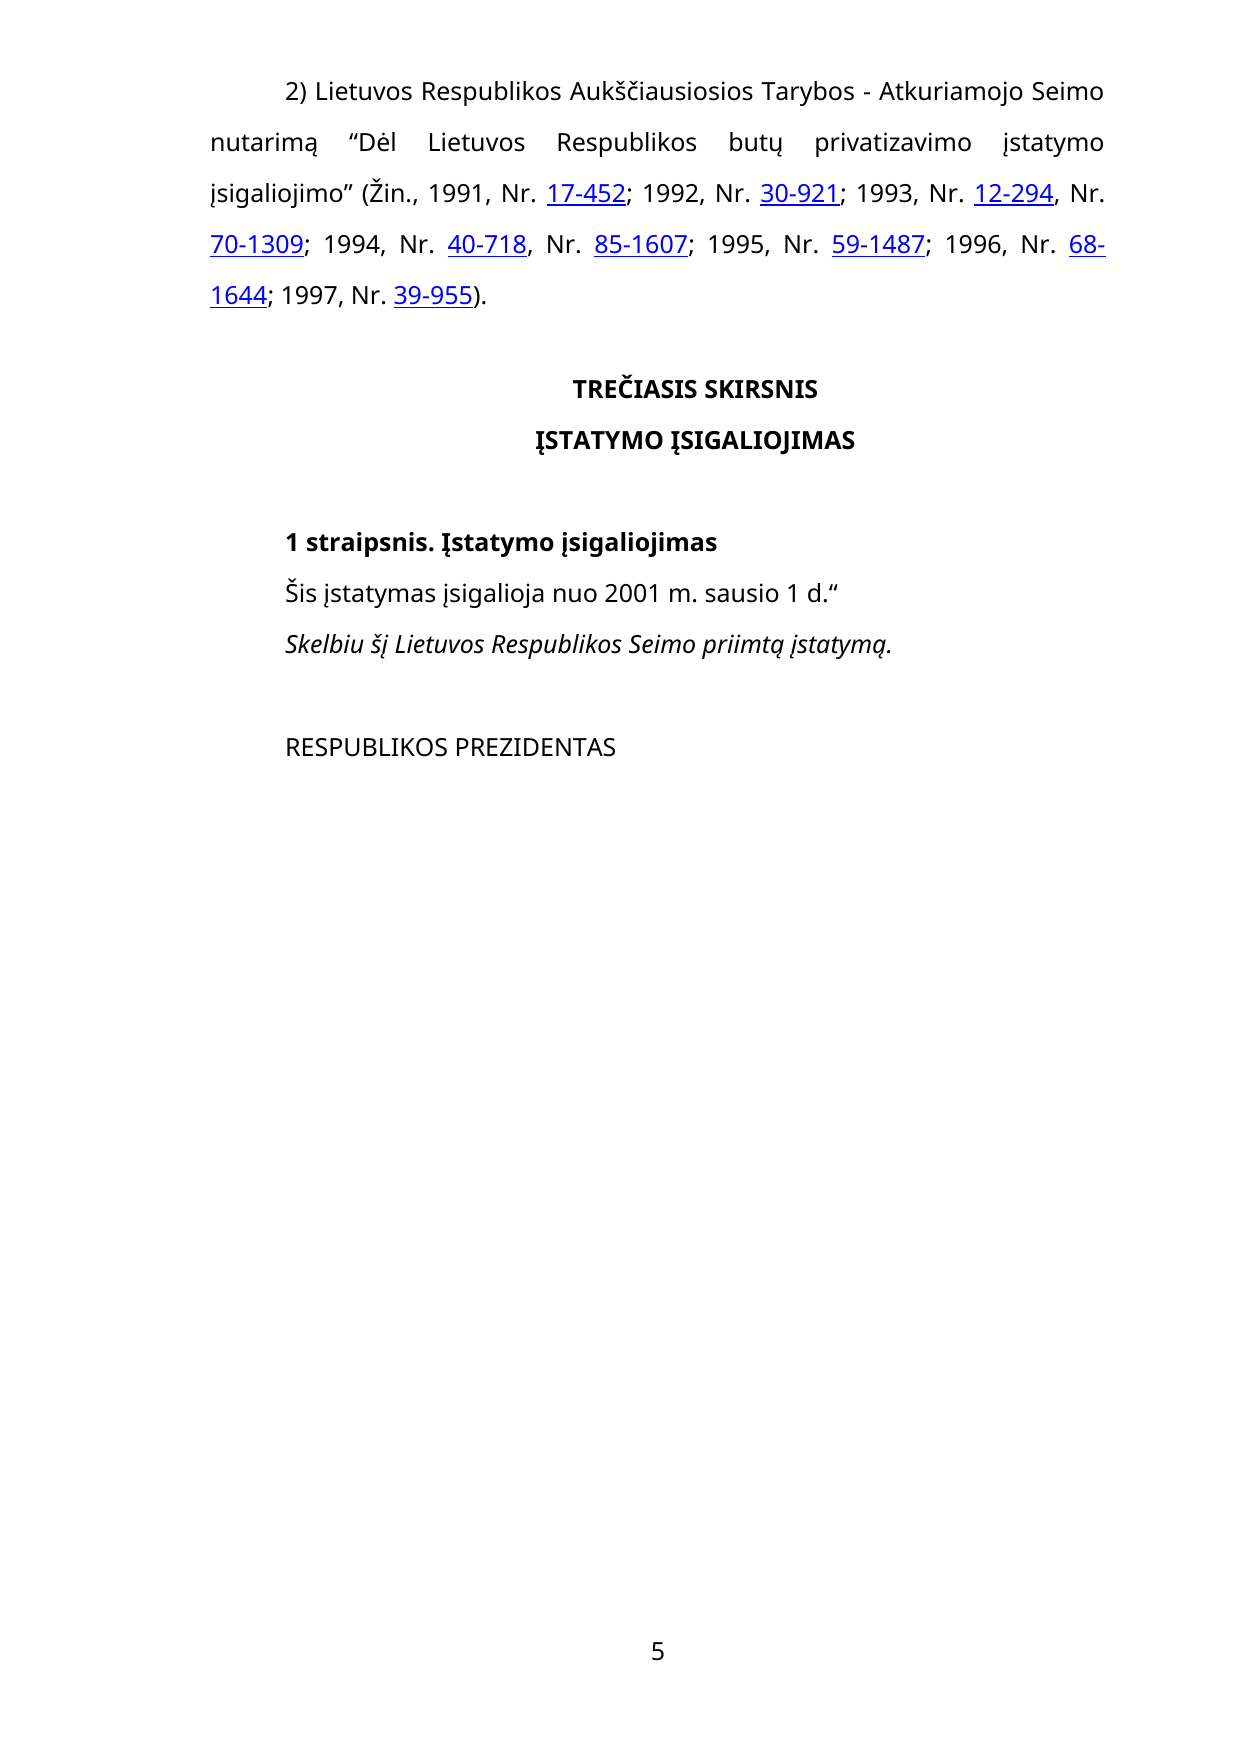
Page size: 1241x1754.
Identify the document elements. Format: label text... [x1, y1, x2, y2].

text Skelbiu šį Lietuvos Respublikos Seimo priimtą įstatymą. [210, 627, 1106, 661]
text 2) Lietuvos Respublikos Aukščiausiosios Tarybos - Atkuriamojo Seimo nutarimą “Dėl Lietuvos Respublikos butų privatizavimo įstatymo įsigaliojimo” (Žin., 1991, Nr. 17-452; 1992, Nr. 30-921; 1993, Nr. 12-294, Nr. 70-1309; 1994, Nr. 40-718, Nr. 85-1607; 1995, Nr. 59-1487; 1996, Nr. 68-1644; 1997, Nr. 39-955). [210, 73, 1106, 312]
text RESPUBLIKOS PREZIDENTAS [210, 729, 1106, 763]
text Šis įstatymas įsigalioja nuo 2001 m. sausio 1 d.“ [210, 576, 1106, 610]
text ĮSTATYMO ĮSIGALIOJIMAS [210, 423, 1106, 457]
text 1 straipsnis. Įstatymo įsigaliojimas [210, 525, 1106, 559]
text TREČIASIS SKIRSNIS [210, 372, 1106, 406]
